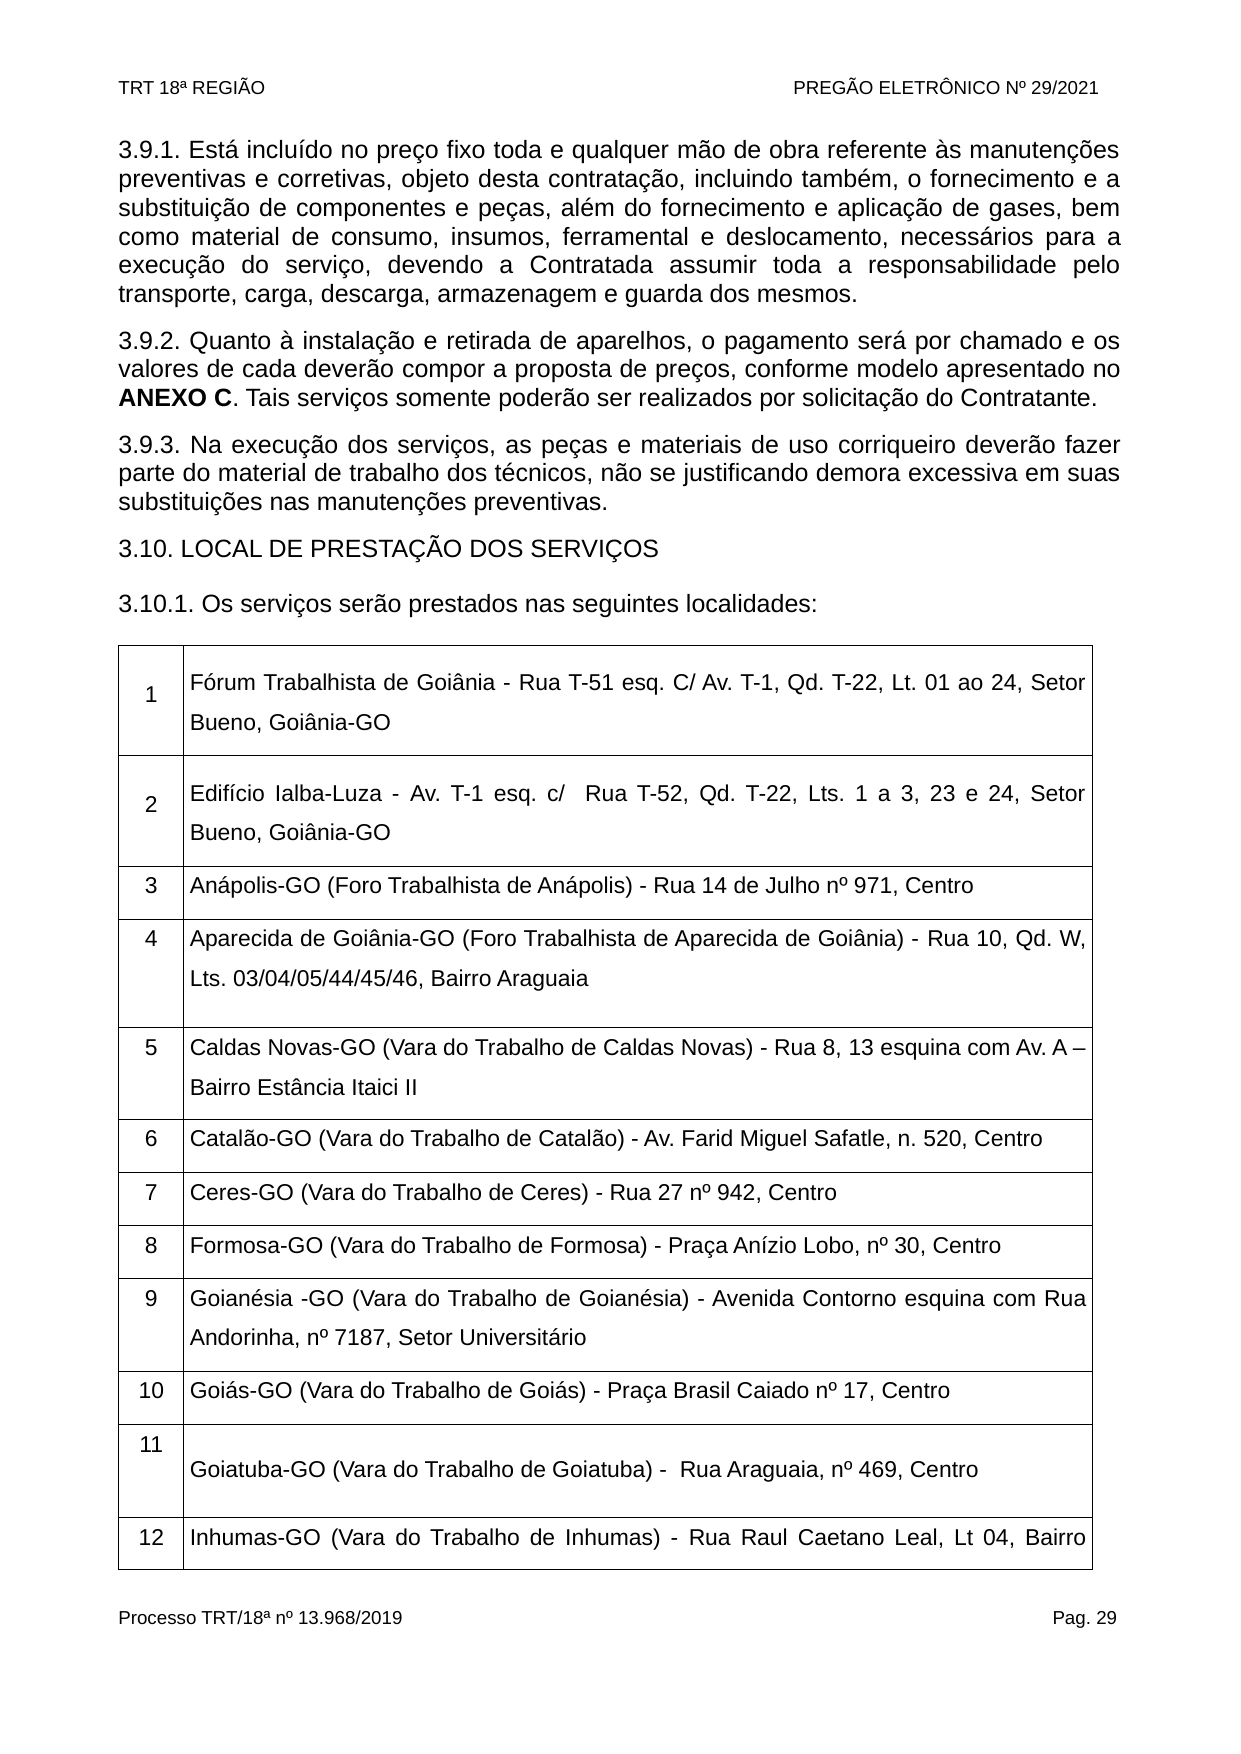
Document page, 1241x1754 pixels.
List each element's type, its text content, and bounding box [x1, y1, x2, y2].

table_cell Goianésia -GO (Vara do Trabalho de Goianésia) - Avenida Contorno esquina com Rua Andorinha, nº 7187, Setor Universitário [184, 1279, 1092, 1371]
table_cell 10 [119, 1372, 183, 1424]
table_cell Goiás-GO (Vara do Trabalho de Goiás) - Praça Brasil Caiado nº 17, Centro [184, 1372, 1092, 1424]
table_cell 5 [119, 1028, 183, 1119]
table_cell Catalão-GO (Vara do Trabalho de Catalão) - Av. Farid Miguel Safatle, n. 520, Centro [184, 1120, 1092, 1172]
text 3.9.2. Quanto à instalação e retirada de aparelhos, o pagamento será por chamado e os valores de cada deverão compor a proposta de preços, conforme modelo apresentado no ANEXO C. Tais serviços somente poderão ser realizados por solicitação do Contratante. [118, 326, 1122, 412]
table_cell Goiatuba-GO (Vara do Trabalho de Goiatuba) - Rua Araguaia, nº 469, Centro [184, 1425, 1092, 1517]
table_cell Anápolis-GO (Foro Trabalhista de Anápolis) - Rua 14 de Julho nº 971, Centro [184, 867, 1092, 919]
table_cell Formosa-GO (Vara do Trabalho de Formosa) - Praça Anízio Lobo, nº 30, Centro [184, 1226, 1092, 1278]
table_cell Caldas Novas-GO (Vara do Trabalho de Caldas Novas) - Rua 8, 13 esquina com Av. A – Bairro Estância Itaici II [184, 1028, 1092, 1119]
table_cell 12 [119, 1518, 183, 1569]
table_cell 9 [119, 1279, 183, 1371]
table_cell Inhumas-GO (Vara do Trabalho de Inhumas) - Rua Raul Caetano Leal, Lt 04, Bairro [184, 1518, 1092, 1569]
table_cell Aparecida de Goiânia-GO (Foro Trabalhista de Aparecida de Goiânia) - Rua 10, Qd. W, Lts. 03/04/05/44/45/46, Bairro Araguaia [184, 920, 1092, 1027]
table_cell Edifício Ialba-Luza - Av. T-1 esq. c/ Rua T-52, Qd. T-22, Lts. 1 a 3, 23 e 24, Setor Bueno, Goiânia-GO [184, 756, 1092, 866]
text 3.10. LOCAL DE PRESTAÇÃO DOS SERVIÇOS [118, 534, 1122, 562]
text 3.10.1. Os serviços serão prestados nas seguintes localidades: [118, 589, 1122, 618]
table_cell 8 [119, 1226, 183, 1278]
table_header Fórum Trabalhista de Goiânia - Rua T-51 esq. C/ Av. T-1, Qd. T-22, Lt. 01 ao 24, Setor Bueno, Goiânia-GO [184, 646, 1092, 755]
table_cell 7 [119, 1173, 183, 1225]
text 3.9.1. Está incluído no preço fixo toda e qualquer mão de obra referente às manutenções preventivas e corretivas, objeto desta contratação, incluindo também, o fornecimento e a substituição de componentes e peças, além do fornecimento e aplicação de gases, bem como material de consumo, insumos, ferramental e deslocamento, necessários para a execução do serviço, devendo a Contratada assumir toda a responsabilidade pelo transporte, carga, descarga, armazenagem e guarda dos mesmos. [118, 136, 1122, 308]
table_cell 4 [119, 920, 183, 1027]
text 3.9.3. Na execução dos serviços, as peças e materiais de uso corriqueiro deverão fazer parte do material de trabalho dos técnicos, não se justificando demora excessiva em suas substituições nas manutenções preventivas. [118, 430, 1122, 516]
table_header 1 [119, 646, 183, 755]
table_cell 3 [119, 867, 183, 919]
table_cell 11 [119, 1425, 183, 1517]
table_cell 6 [119, 1120, 183, 1172]
table_cell 2 [119, 756, 183, 866]
table_cell Ceres-GO (Vara do Trabalho de Ceres) - Rua 27 nº 942, Centro [184, 1173, 1092, 1225]
